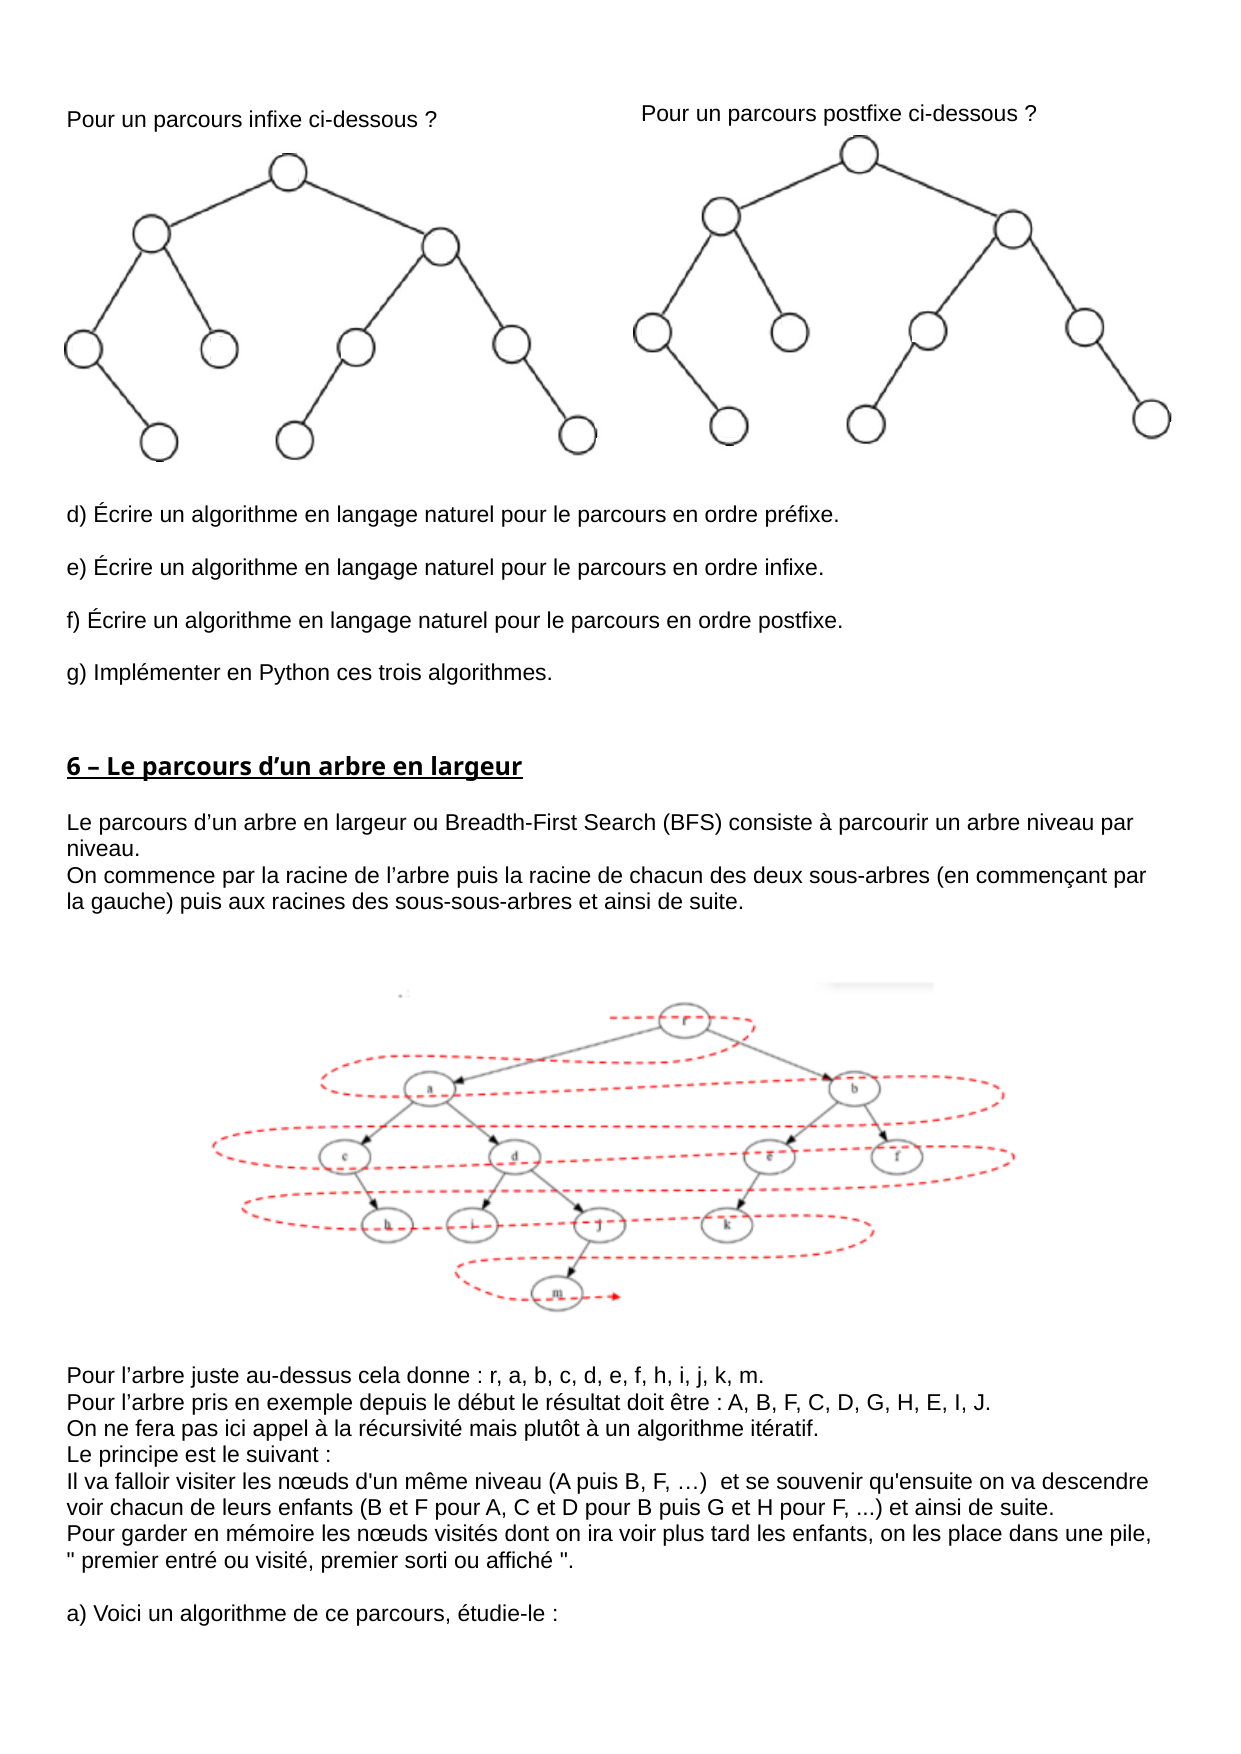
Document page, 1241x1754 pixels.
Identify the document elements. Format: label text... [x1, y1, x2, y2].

text Le parcours d’un arbre en largeur ou Breadth-First Search (BFS) consiste à parcourir un arbre niveau par niveau. [66, 809, 1171, 862]
picture [60, 150, 602, 466]
text g) Implémenter en Python ces trois algorithmes. [66, 659, 1171, 686]
text Pour garder en mémoire les nœuds visités dont on ira voir plus tard les enfants, on les place dans une pile, " premier entré ou visité, premier sorti ou affiché ". [66, 1520, 1171, 1573]
text f) Écrire un algorithme en langage naturel pour le parcours en ordre postfixe. [66, 607, 1171, 633]
text Pour l’arbre pris en exemple depuis le début le résultat doit être : A, B, F, C, D, G, H, E, I, J. [66, 1389, 1171, 1415]
text d) Écrire un algorithme en langage naturel pour le parcours en ordre préfixe. [66, 501, 1171, 527]
text Il va falloir visiter les nœuds d'un même niveau (A puis B, F, …) et se souvenir qu'ensuite on va descendre voir chacun de leurs enfants (B et F pour A, C et D pour B puis G et H pour F, ...) et ainsi de suite. [66, 1468, 1171, 1520]
picture [629, 132, 1176, 450]
text Le principe est le suivant : [66, 1441, 1171, 1468]
text a) Voici un algorithme de ce parcours, étudie-le : [66, 1599, 1171, 1626]
text Pour l’arbre juste au-dessus cela donne : r, a, b, c, d, e, f, h, i, j, k, m. [66, 1362, 1171, 1389]
text 6 – Le parcours d’un arbre en largeur [66, 748, 1171, 782]
picture [195, 978, 1039, 1321]
text Pour un parcours infixe ci-dessous ? [66, 106, 1171, 132]
text On commence par la racine de l’arbre puis la racine de chacun des deux sous-arbres (en commençant par la gauche) puis aux racines des sous-sous-arbres et ainsi de suite. [66, 862, 1171, 914]
text e) Écrire un algorithme en langage naturel pour le parcours en ordre infixe. [66, 554, 1171, 580]
text On ne fera pas ici appel à la récursivité mais plutôt à un algorithme itératif. [66, 1415, 1171, 1441]
